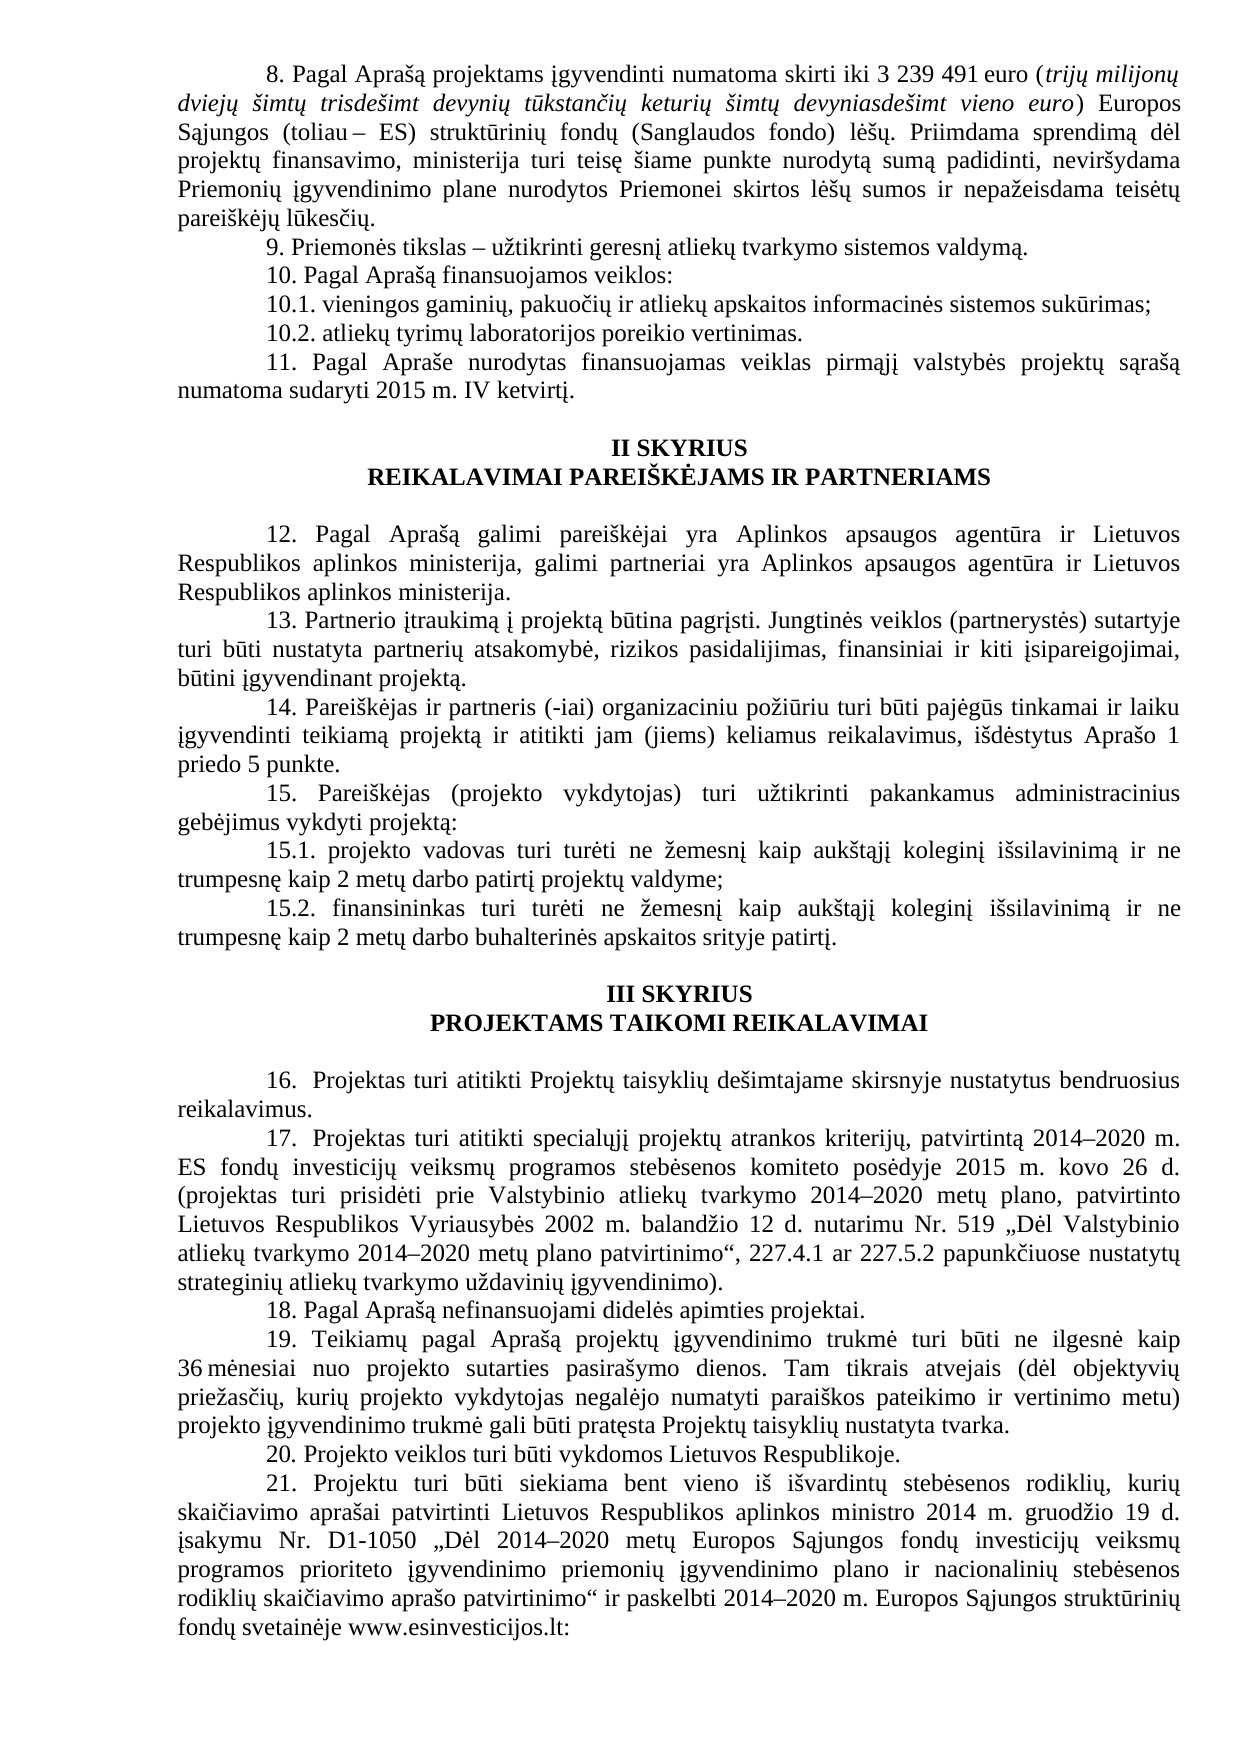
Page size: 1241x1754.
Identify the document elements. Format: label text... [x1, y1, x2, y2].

text 14. Pareiškėjas ir partneris (-iai) organizaciniu požiūriu turi būti pajėgūs tinkamai ir laiku įgyvendinti teikiamą projektą ir atitikti jam (jiems) keliamus reikalavimus, išdėstytus Aprašo 1 priedo 5 punkte. [177, 692, 1181, 778]
text 11. Pagal Apraše nurodytas finansuojamas veiklas pirmąjį valstybės projektų sąrašą numatoma sudaryti 2015 m. IV ketvirtį. [177, 347, 1181, 404]
text 16. Projektas turi atitikti Projektų taisyklių dešimtajame skirsnyje nustatytus bendruosius reikalavimus. [177, 1065, 1181, 1123]
text 17. Projektas turi atitikti specialųjį projektų atrankos kriterijų, patvirtintą 2014–2020 m. ES fondų investicijų veiksmų programos stebėsenos komiteto posėdyje 2015 m. kovo 26 d. (projektas turi prisidėti prie Valstybinio atliekų tvarkymo 2014–2020 metų plano, patvirtinto Lietuvos Respublikos Vyriausybės 2002 m. balandžio 12 d. nutarimu Nr. 519 „Dėl Valstybinio atliekų tvarkymo 2014–2020 metų plano patvirtinimo“, 227.4.1 ar 227.5.2 papunkčiuose nustatytų strateginių atliekų tvarkymo uždavinių įgyvendinimo). [177, 1123, 1181, 1295]
text 10.2. atliekų tyrimų laboratorijos poreikio vertinimas. [177, 318, 1181, 347]
text 13. Partnerio įtraukimą į projektą būtina pagrįsti. Jungtinės veiklos (partnerystės) sutartyje turi būti nustatyta partnerių atsakomybė, rizikos pasidalijimas, finansiniai ir kiti įsipareigojimai, būtini įgyvendinant projektą. [177, 605, 1181, 692]
text 18. Pagal Aprašą nefinansuojami didelės apimties projektai. [177, 1295, 1181, 1324]
text PROJEKTAMS TAIKOMI REIKALAVIMAI [177, 1008, 1181, 1037]
text 15.1. projekto vadovas turi turėti ne žemesnį kaip aukštąjį koleginį išsilavinimą ir ne trumpesnę kaip 2 metų darbo patirtį projektų valdyme; [177, 835, 1181, 893]
text 21. Projektu turi būti siekiama bent vieno iš išvardintų stebėsenos rodiklių, kurių skaičiavimo aprašai patvirtinti Lietuvos Respublikos aplinkos ministro 2014 m. gruodžio 19 d. įsakymu Nr. D1-1050 „Dėl 2014–2020 metų Europos Sąjungos fondų investicijų veiksmų programos prioriteto įgyvendinimo priemonių įgyvendinimo plano ir nacionalinių stebėsenos rodiklių skaičiavimo aprašo patvirtinimo“ ir paskelbti 2014–2020 m. Europos Sąjungos struktūrinių fondų svetainėje www.esinvesticijos.lt: [177, 1468, 1181, 1640]
text 20. Projekto veiklos turi būti vykdomos Lietuvos Respublikoje. [177, 1439, 1181, 1468]
text 12. Pagal Aprašą galimi pareiškėjai yra Aplinkos apsaugos agentūra ir Lietuvos Respublikos aplinkos ministerija, galimi partneriai yra Aplinkos apsaugos agentūra ir Lietuvos Respublikos aplinkos ministerija. [177, 519, 1181, 605]
text 19. Teikiamų pagal Aprašą projektų įgyvendinimo trukmė turi būti ne ilgesnė kaip 36 mėnesiai nuo projekto sutarties pasirašymo dienos. Tam tikrais atvejais (dėl objektyvių priežasčių, kurių projekto vykdytojas negalėjo numatyti paraiškos pateikimo ir vertinimo metu) projekto įgyvendinimo trukmė gali būti pratęsta Projektų taisyklių nustatyta tvarka. [177, 1324, 1181, 1439]
text 15. Pareiškėjas (projekto vykdytojas) turi užtikrinti pakankamus administracinius gebėjimus vykdyti projektą: [177, 778, 1181, 835]
text 9. Priemonės tikslas – užtikrinti geresnį atliekų tvarkymo sistemos valdymą. [177, 232, 1181, 260]
text III SKYRIUS [177, 979, 1181, 1008]
text II SKYRIUS [177, 433, 1181, 462]
text 8. Pagal Aprašą projektams įgyvendinti numatoma skirti iki 3 239 491 euro (trijų milijonų dviejų šimtų trisdešimt devynių tūkstančių keturių šimtų devyniasdešimt vieno euro) Europos Sąjungos (toliau – ES) struktūrinių fondų (Sanglaudos fondo) lėšų. Priimdama sprendimą dėl projektų finansavimo, ministerija turi teisę šiame punkte nurodytą sumą padidinti, neviršydama Priemonių įgyvendinimo plane nurodytos Priemonei skirtos lėšų sumos ir nepažeisdama teisėtų pareiškėjų lūkesčių. [177, 59, 1181, 232]
text 15.2. finansininkas turi turėti ne žemesnį kaip aukštąjį koleginį išsilavinimą ir ne trumpesnę kaip 2 metų darbo buhalterinės apskaitos srityje patirtį. [177, 893, 1181, 950]
text 10.1. vieningos gaminių, pakuočių ir atliekų apskaitos informacinės sistemos sukūrimas; [177, 289, 1181, 318]
text 10. Pagal Aprašą finansuojamos veiklos: [177, 260, 1181, 289]
text REIKALAVIMAI PAREIŠKĖJAMS IR PARTNERIAMS [177, 462, 1181, 490]
